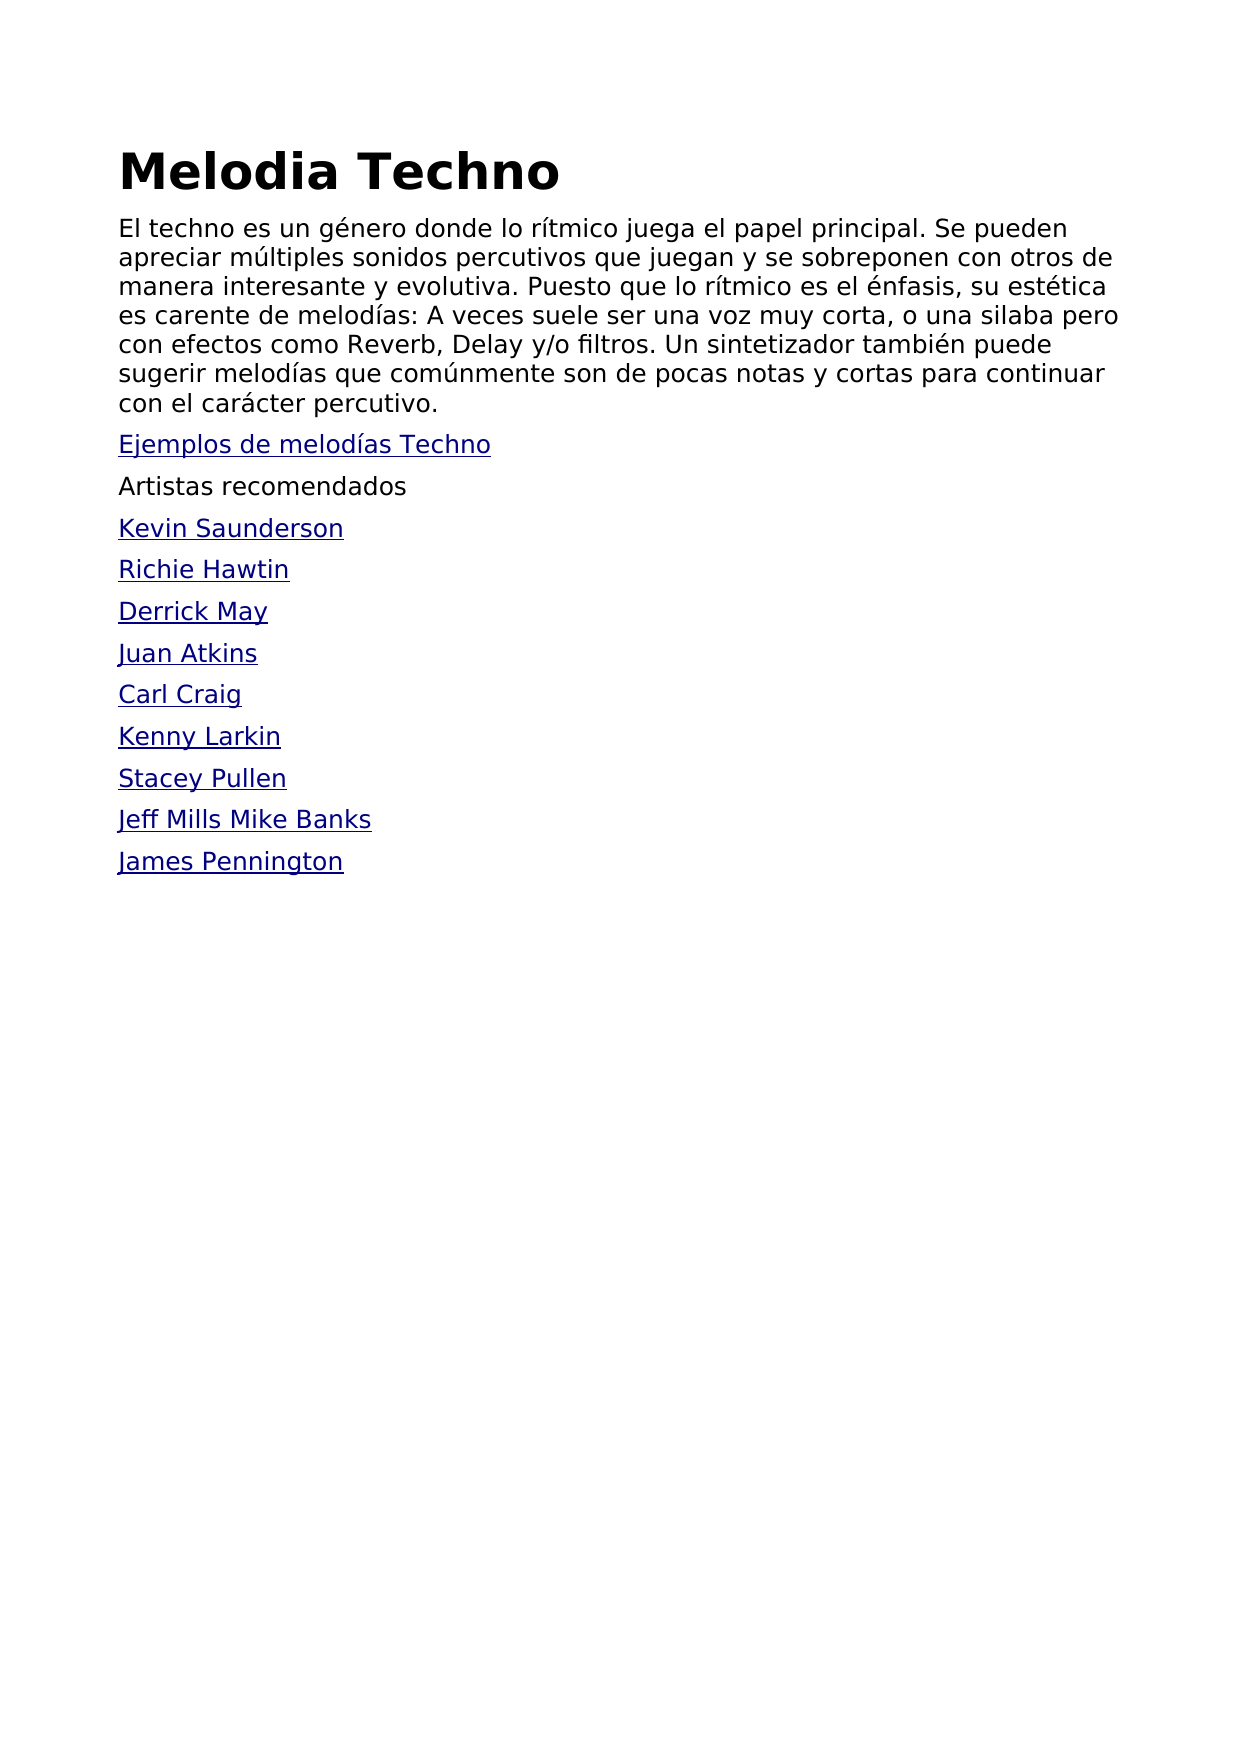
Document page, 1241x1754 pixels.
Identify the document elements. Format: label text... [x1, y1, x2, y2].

text Derrick May [118, 597, 1122, 626]
text Kenny Larkin [118, 722, 1122, 751]
text Jeff Mills Mike Banks [118, 806, 1122, 835]
text Artistas recomendados [118, 472, 1122, 501]
text Carl Craig [118, 681, 1122, 710]
text Richie Hawtin [118, 556, 1122, 585]
subtitle Melodia Techno [118, 143, 1122, 201]
text El techno es un género donde lo rítmico juega el papel principal. Se pueden apreciar múltiples sonidos percutivos que juegan y se sobreponen con otros de manera interesante y evolutiva. Puesto que lo rítmico es el énfasis, su estética es carente de melodías: A veces suele ser una voz muy corta, o una silaba pero con efectos como Reverb, Delay y/o filtros. Un sintetizador también puede sugerir melodías que comúnmente son de pocas notas y cortas para continuar con el carácter percutivo. [118, 214, 1122, 418]
text Ejemplos de melodías Techno [118, 431, 1122, 460]
text Juan Atkins [118, 639, 1122, 668]
text James Pennington [118, 847, 1122, 876]
text Stacey Pullen [118, 764, 1122, 793]
text Kevin Saunderson [118, 514, 1122, 543]
